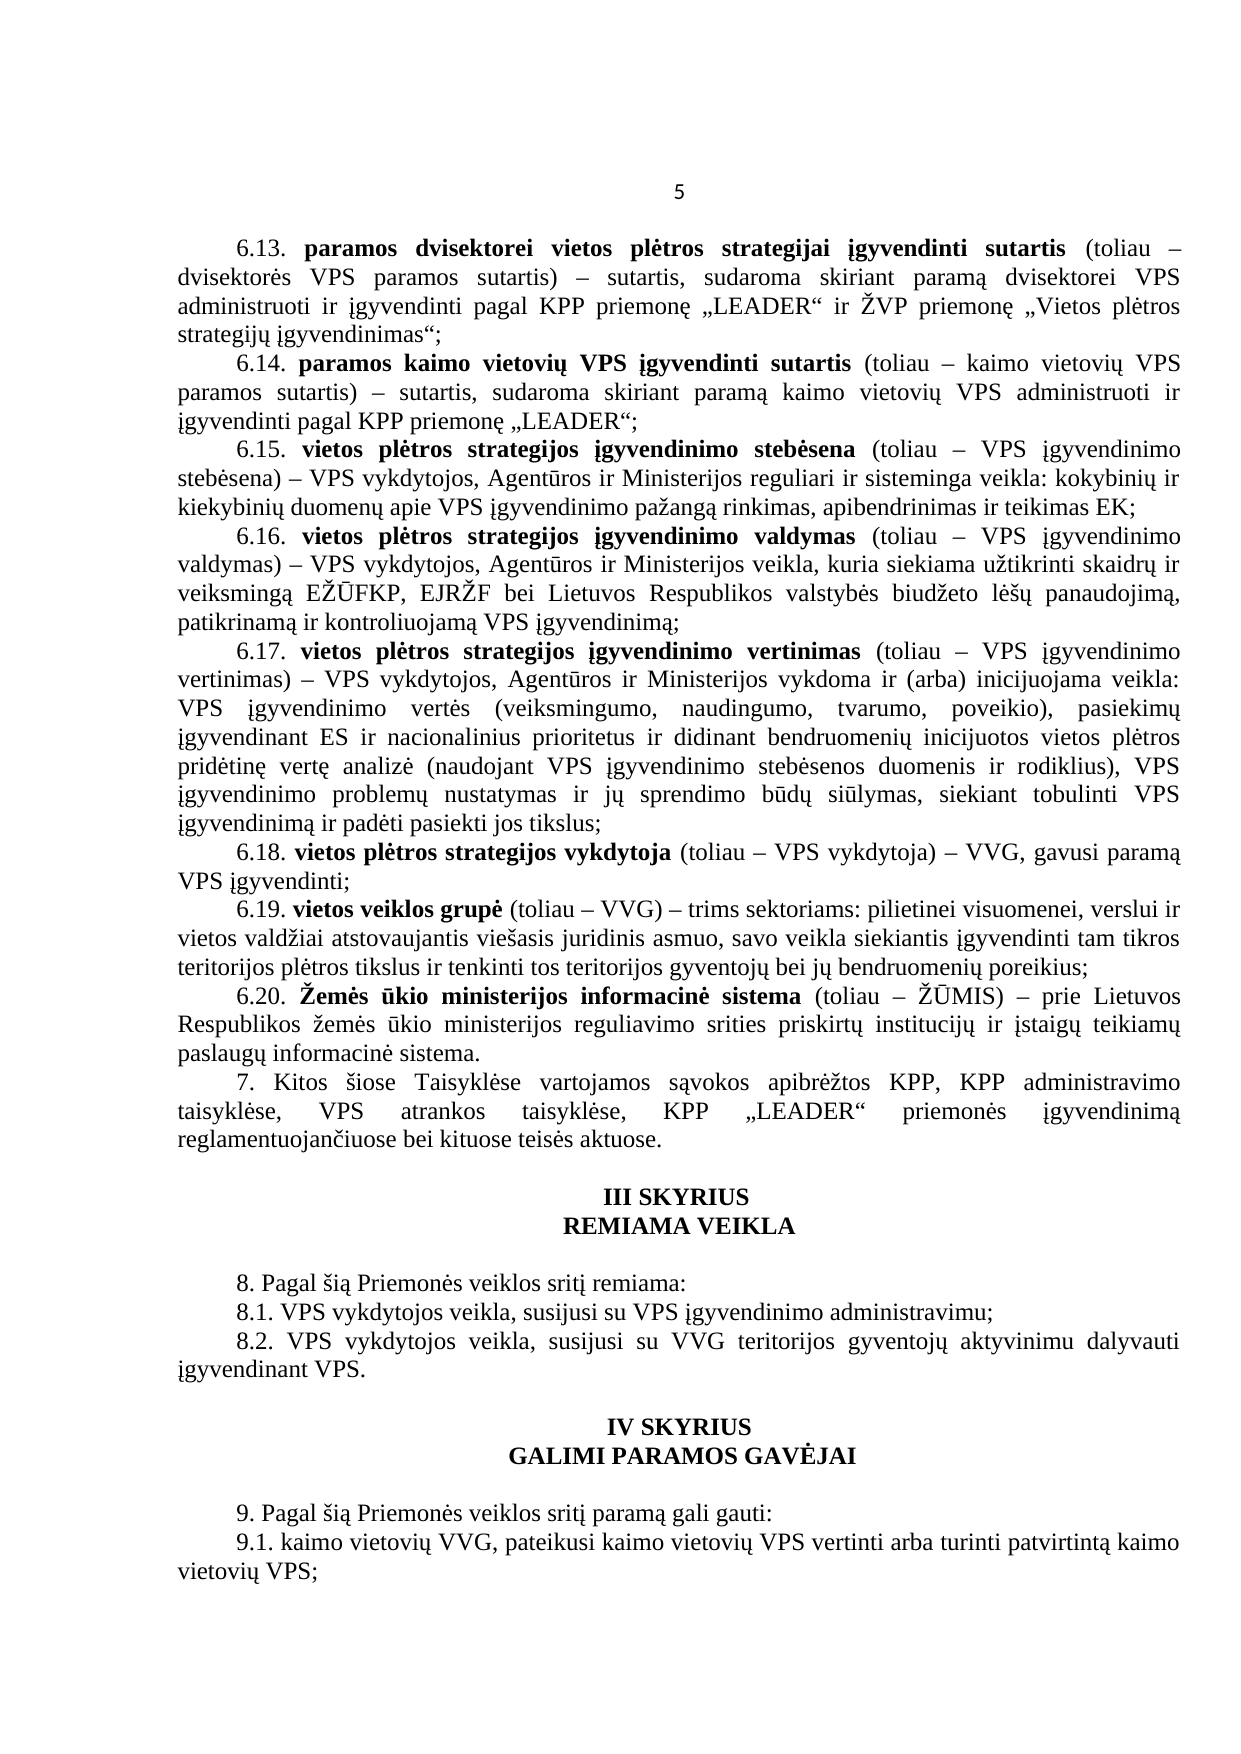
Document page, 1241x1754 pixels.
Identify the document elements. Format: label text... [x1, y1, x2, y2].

text 8.1. VPS vykdytojos veikla, susijusi su VPS įgyvendinimo administravimu; [177, 1297, 1181, 1326]
text 6.16. vietos plėtros strategijos įgyvendinimo valdymas (toliau – VPS įgyvendinimo valdymas) – VPS vykdytojos, Agentūros ir Ministerijos veikla, kuria siekiama užtikrinti skaidrų ir veiksmingą EŽŪFKP, EJRŽF bei Lietuvos Respublikos valstybės biudžeto lėšų panaudojimą, patikrinamą ir kontroliuojamą VPS įgyvendinimą; [177, 521, 1181, 636]
text GALIMI PARAMOS GAVĖJAI [177, 1441, 1181, 1469]
text 8.2. VPS vykdytojos veikla, susijusi su VVG teritorijos gyventojų aktyvinimu dalyvauti įgyvendinant VPS. [177, 1326, 1181, 1383]
text IV SKYRIUS [177, 1412, 1181, 1441]
text 6.13. paramos dvisektorei vietos plėtros strategijai įgyvendinti sutartis (toliau – dvisektorės VPS paramos sutartis) – sutartis, sudaroma skiriant paramą dvisektorei VPS administruoti ir įgyvendinti pagal KPP priemonę „LEADER“ ir ŽVP priemonę „Vietos plėtros strategijų įgyvendinimas“; [177, 233, 1181, 348]
text 6.17. vietos plėtros strategijos įgyvendinimo vertinimas (toliau – VPS įgyvendinimo vertinimas) – VPS vykdytojos, Agentūros ir Ministerijos vykdoma ir (arba) inicijuojama veikla: VPS įgyvendinimo vertės (veiksmingumo, naudingumo, tvarumo, poveikio), pasiekimų įgyvendinant ES ir nacionalinius prioritetus ir didinant bendruomenių inicijuotos vietos plėtros pridėtinę vertę analizė (naudojant VPS įgyvendinimo stebėsenos duomenis ir rodiklius), VPS įgyvendinimo problemų nustatymas ir jų sprendimo būdų siūlymas, siekiant tobulinti VPS įgyvendinimą ir padėti pasiekti jos tikslus; [177, 636, 1181, 837]
text 6.15. vietos plėtros strategijos įgyvendinimo stebėsena (toliau – VPS įgyvendinimo stebėsena) – VPS vykdytojos, Agentūros ir Ministerijos reguliari ir sisteminga veikla: kokybinių ir kiekybinių duomenų apie VPS įgyvendinimo pažangą rinkimas, apibendrinimas ir teikimas EK; [177, 434, 1181, 521]
text 6.20. Žemės ūkio ministerijos informacinė sistema (toliau – ŽŪMIS) – prie Lietuvos Respublikos žemės ūkio ministerijos reguliavimo srities priskirtų institucijų ir įstaigų teikiamų paslaugų informacinė sistema. [177, 981, 1181, 1067]
text REMIAMA VEIKLA [177, 1211, 1181, 1239]
text 7. Kitos šiose Taisyklėse vartojamos sąvokos apibrėžtos KPP, KPP administravimo taisyklėse, VPS atrankos taisyklėse, KPP „LEADER“ priemonės įgyvendinimą reglamentuojančiuose bei kituose teisės aktuose. [177, 1067, 1181, 1153]
text 9.1. kaimo vietovių VVG, pateikusi kaimo vietovių VPS vertinti arba turinti patvirtintą kaimo vietovių VPS; [177, 1527, 1181, 1584]
text 6.19. vietos veiklos grupė (toliau – VVG) – trims sektoriams: pilietinei visuomenei, verslui ir vietos valdžiai atstovaujantis viešasis juridinis asmuo, savo veikla siekiantis įgyvendinti tam tikros teritorijos plėtros tikslus ir tenkinti tos teritorijos gyventojų bei jų bendruomenių poreikius; [177, 894, 1181, 981]
text 9. Pagal šią Priemonės veiklos sritį paramą gali gauti: [177, 1498, 1181, 1527]
text 6.18. vietos plėtros strategijos vykdytoja (toliau – VPS vykdytoja) – VVG, gavusi paramą VPS įgyvendinti; [177, 837, 1181, 894]
text 6.14. paramos kaimo vietovių VPS įgyvendinti sutartis (toliau – kaimo vietovių VPS paramos sutartis) – sutartis, sudaroma skiriant paramą kaimo vietovių VPS administruoti ir įgyvendinti pagal KPP priemonę „LEADER“; [177, 348, 1181, 434]
text III SKYRIUS [177, 1182, 1181, 1211]
text 8. Pagal šią Priemonės veiklos sritį remiama: [177, 1268, 1181, 1297]
